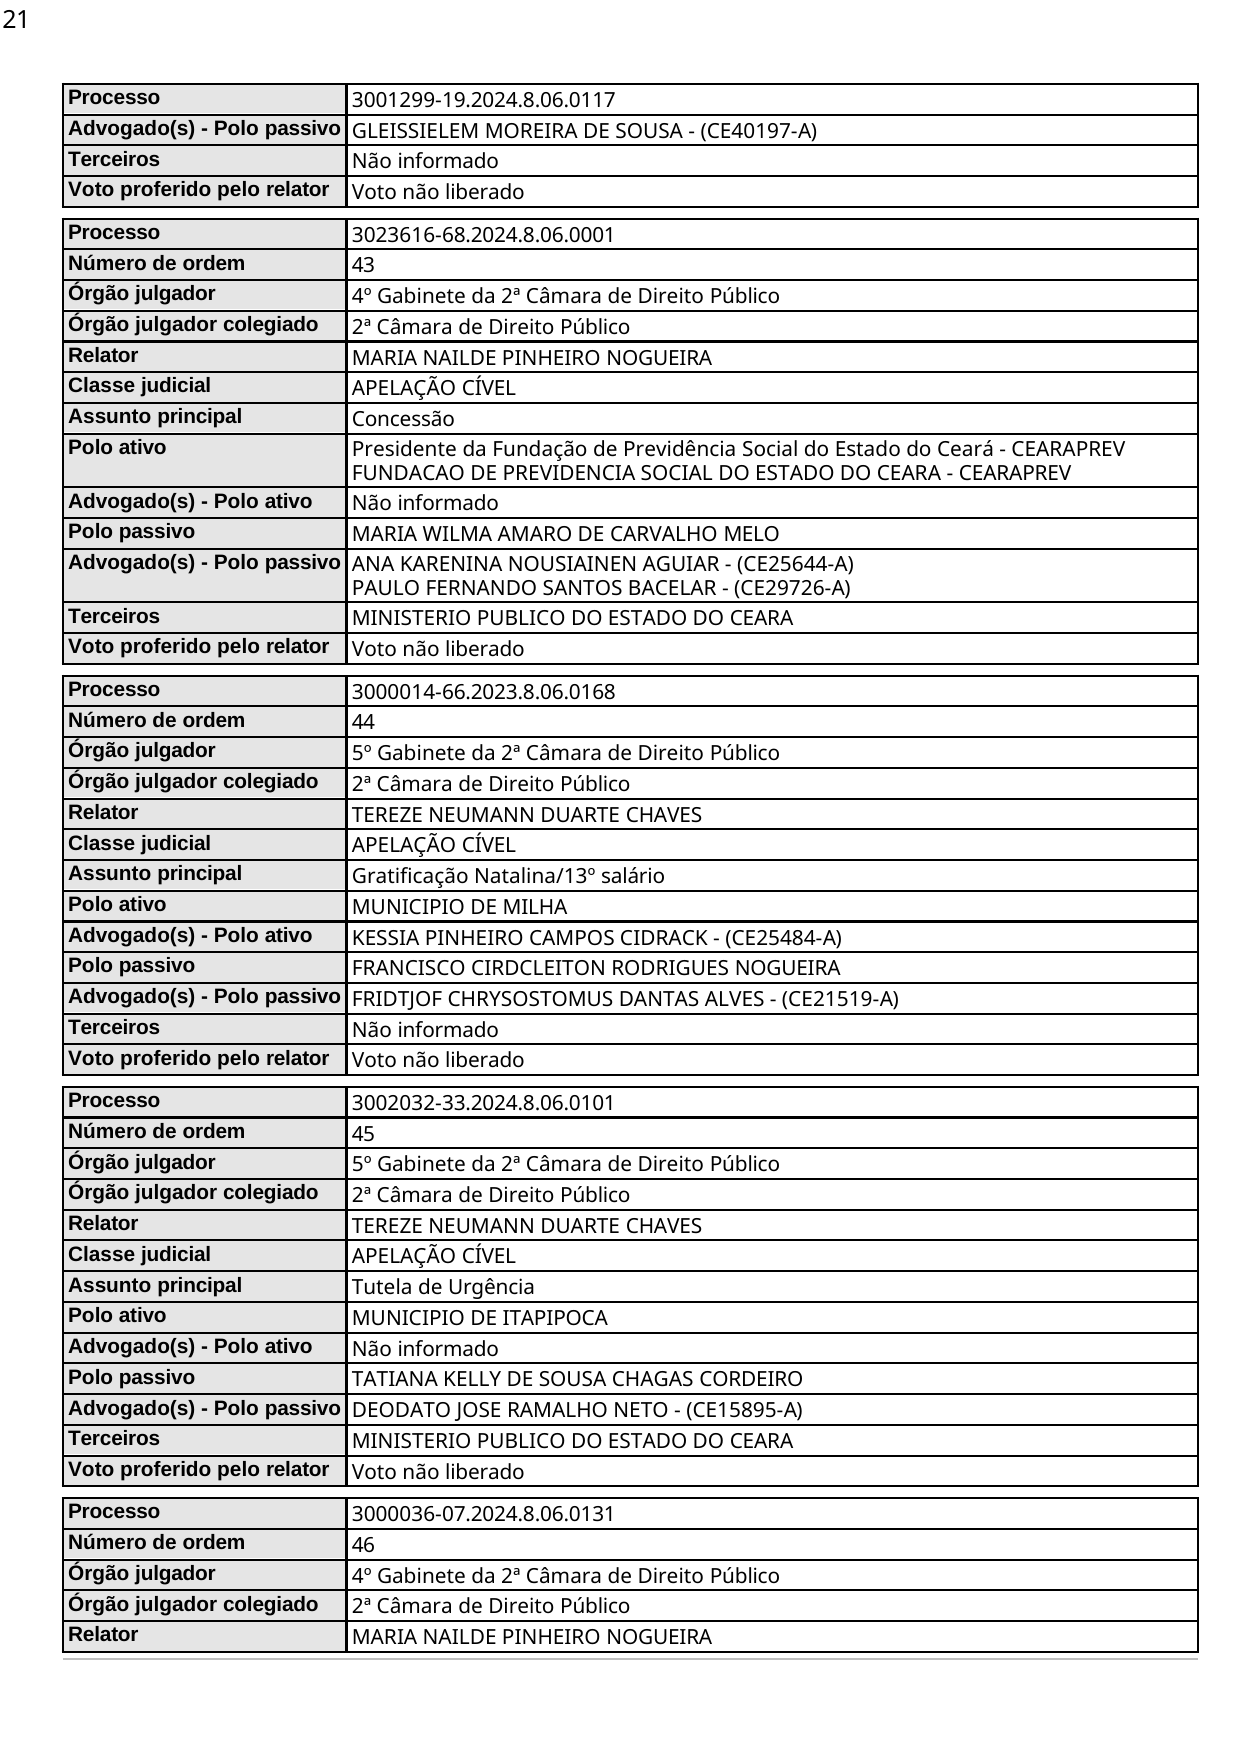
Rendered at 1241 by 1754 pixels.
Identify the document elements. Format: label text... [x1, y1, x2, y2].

table_cell Número de ordem [64, 707, 345, 736]
table_cell Terceiros [64, 1426, 345, 1454]
table_header Processo [64, 1499, 345, 1528]
table_cell 45 [348, 1119, 1197, 1147]
table_cell Não informado [348, 1015, 1197, 1043]
table_cell 46 [348, 1530, 1197, 1558]
table_header 3000036-07.2024.8.06.0131 [348, 1499, 1197, 1528]
table_cell Órgão julgador [64, 1561, 345, 1589]
table_cell Terceiros [64, 146, 345, 175]
table_cell MARIA WILMA AMARO DE CARVALHO MELO [348, 519, 1197, 548]
table_cell Número de ordem [64, 1530, 345, 1558]
table_cell Assunto principal [64, 1272, 345, 1301]
table_cell Órgão julgador colegiado [64, 1591, 345, 1620]
table_cell Número de ordem [64, 250, 345, 279]
table_cell Órgão julgador colegiado [64, 312, 345, 340]
table_header Processo [64, 220, 345, 248]
table_cell MARIA NAILDE PINHEIRO NOGUEIRA [348, 1622, 1197, 1651]
table_header 3002032-33.2024.8.06.0101 [348, 1088, 1197, 1116]
table_cell Voto proferido pelo relator [64, 1457, 345, 1485]
table_cell 43 [348, 250, 1197, 279]
table_cell ANA KARENINA NOUSIAINEN AGUIAR - (CE25644-A) PAULO FERNANDO SANTOS BACELAR - (CE29726-A) [348, 550, 1197, 601]
table_cell Órgão julgador [64, 1149, 345, 1178]
table_cell MINISTERIO PUBLICO DO ESTADO DO CEARA [348, 1426, 1197, 1454]
table_cell Terceiros [64, 603, 345, 632]
table_cell Polo passivo [64, 953, 345, 982]
table_header Processo [64, 85, 345, 113]
table_cell APELAÇÃO CÍVEL [348, 1241, 1197, 1270]
table_cell Órgão julgador colegiado [64, 769, 345, 797]
table_cell 2ª Câmara de Direito Público [348, 1180, 1197, 1209]
table_cell Assunto principal [64, 404, 345, 432]
table_cell Gratificação Natalina/13º salário [348, 861, 1197, 889]
table_cell Polo passivo [64, 1364, 345, 1393]
table_cell Relator [64, 1622, 345, 1651]
table_cell Não informado [348, 146, 1197, 175]
table_header Processo [64, 677, 345, 705]
table_cell Advogado(s) - Polo ativo [64, 488, 345, 517]
table_cell Terceiros [64, 1015, 345, 1043]
table_cell Não informado [348, 488, 1197, 517]
table_cell Voto proferido pelo relator [64, 634, 345, 663]
table_cell GLEISSIELEM MOREIRA DE SOUSA - (CE40197-A) [348, 116, 1197, 144]
table_cell Relator [64, 343, 345, 371]
table_cell Voto não liberado [348, 177, 1197, 206]
table_cell Voto proferido pelo relator [64, 1045, 345, 1074]
table_cell 44 [348, 707, 1197, 736]
table_cell Classe judicial [64, 830, 345, 859]
table_header Processo [64, 1088, 345, 1116]
table_cell Polo passivo [64, 519, 345, 548]
table_cell TEREZE NEUMANN DUARTE CHAVES [348, 1211, 1197, 1239]
table_cell 2ª Câmara de Direito Público [348, 1591, 1197, 1620]
table_cell 2ª Câmara de Direito Público [348, 312, 1197, 340]
table_cell KESSIA PINHEIRO CAMPOS CIDRACK - (CE25484-A) [348, 923, 1197, 951]
table_cell Classe judicial [64, 1241, 345, 1270]
table_cell Relator [64, 800, 345, 828]
table_cell FRANCISCO CIRDCLEITON RODRIGUES NOGUEIRA [348, 953, 1197, 982]
table_cell MUNICIPIO DE MILHA [348, 892, 1197, 920]
table_cell Concessão [348, 404, 1197, 432]
table_cell Voto não liberado [348, 634, 1197, 663]
table_cell Tutela de Urgência [348, 1272, 1197, 1301]
table_cell Advogado(s) - Polo passivo [64, 1395, 345, 1424]
table_cell Órgão julgador [64, 281, 345, 309]
table_cell Advogado(s) - Polo ativo [64, 1334, 345, 1362]
table_cell Advogado(s) - Polo ativo [64, 923, 345, 951]
table_cell Classe judicial [64, 373, 345, 402]
table_cell Advogado(s) - Polo passivo [64, 116, 345, 144]
table_cell APELAÇÃO CÍVEL [348, 830, 1197, 859]
table_cell DEODATO JOSE RAMALHO NETO - (CE15895-A) [348, 1395, 1197, 1424]
table_cell Voto não liberado [348, 1045, 1197, 1074]
table_cell MINISTERIO PUBLICO DO ESTADO DO CEARA [348, 603, 1197, 632]
table_cell 4º Gabinete da 2ª Câmara de Direito Público [348, 1561, 1197, 1589]
table_cell Advogado(s) - Polo passivo [64, 984, 345, 1012]
table_cell Órgão julgador [64, 738, 345, 767]
table_cell FRIDTJOF CHRYSOSTOMUS DANTAS ALVES - (CE21519-A) [348, 984, 1197, 1012]
table_cell Voto não liberado [348, 1457, 1197, 1485]
table_cell Advogado(s) - Polo passivo [64, 550, 345, 601]
table_cell Polo ativo [64, 435, 345, 486]
table_header 3023616-68.2024.8.06.0001 [348, 220, 1197, 248]
table_cell Assunto principal [64, 861, 345, 889]
table_cell MUNICIPIO DE ITAPIPOCA [348, 1303, 1197, 1332]
table_cell Relator [64, 1211, 345, 1239]
table_cell Polo ativo [64, 892, 345, 920]
table_cell 2ª Câmara de Direito Público [348, 769, 1197, 797]
table_cell TATIANA KELLY DE SOUSA CHAGAS CORDEIRO [348, 1364, 1197, 1393]
table_cell 5º Gabinete da 2ª Câmara de Direito Público [348, 1149, 1197, 1178]
table_cell TEREZE NEUMANN DUARTE CHAVES [348, 800, 1197, 828]
table_cell MARIA NAILDE PINHEIRO NOGUEIRA [348, 343, 1197, 371]
table_cell 5º Gabinete da 2ª Câmara de Direito Público [348, 738, 1197, 767]
table_cell Polo ativo [64, 1303, 345, 1332]
table_cell 4º Gabinete da 2ª Câmara de Direito Público [348, 281, 1197, 309]
table_header 3001299-19.2024.8.06.0117 [348, 85, 1197, 113]
table_header 3000014-66.2023.8.06.0168 [348, 677, 1197, 705]
table_cell Voto proferido pelo relator [64, 177, 345, 206]
table_cell Não informado [348, 1334, 1197, 1362]
table_cell Órgão julgador colegiado [64, 1180, 345, 1209]
table_cell Presidente da Fundação de Previdência Social do Estado do Ceará - CEARAPREV FUNDACAO DE PREVIDENCIA SOCIAL DO ESTADO DO CEARA - CEARAPREV [348, 435, 1197, 486]
table_cell Número de ordem [64, 1119, 345, 1147]
table_cell APELAÇÃO CÍVEL [348, 373, 1197, 402]
